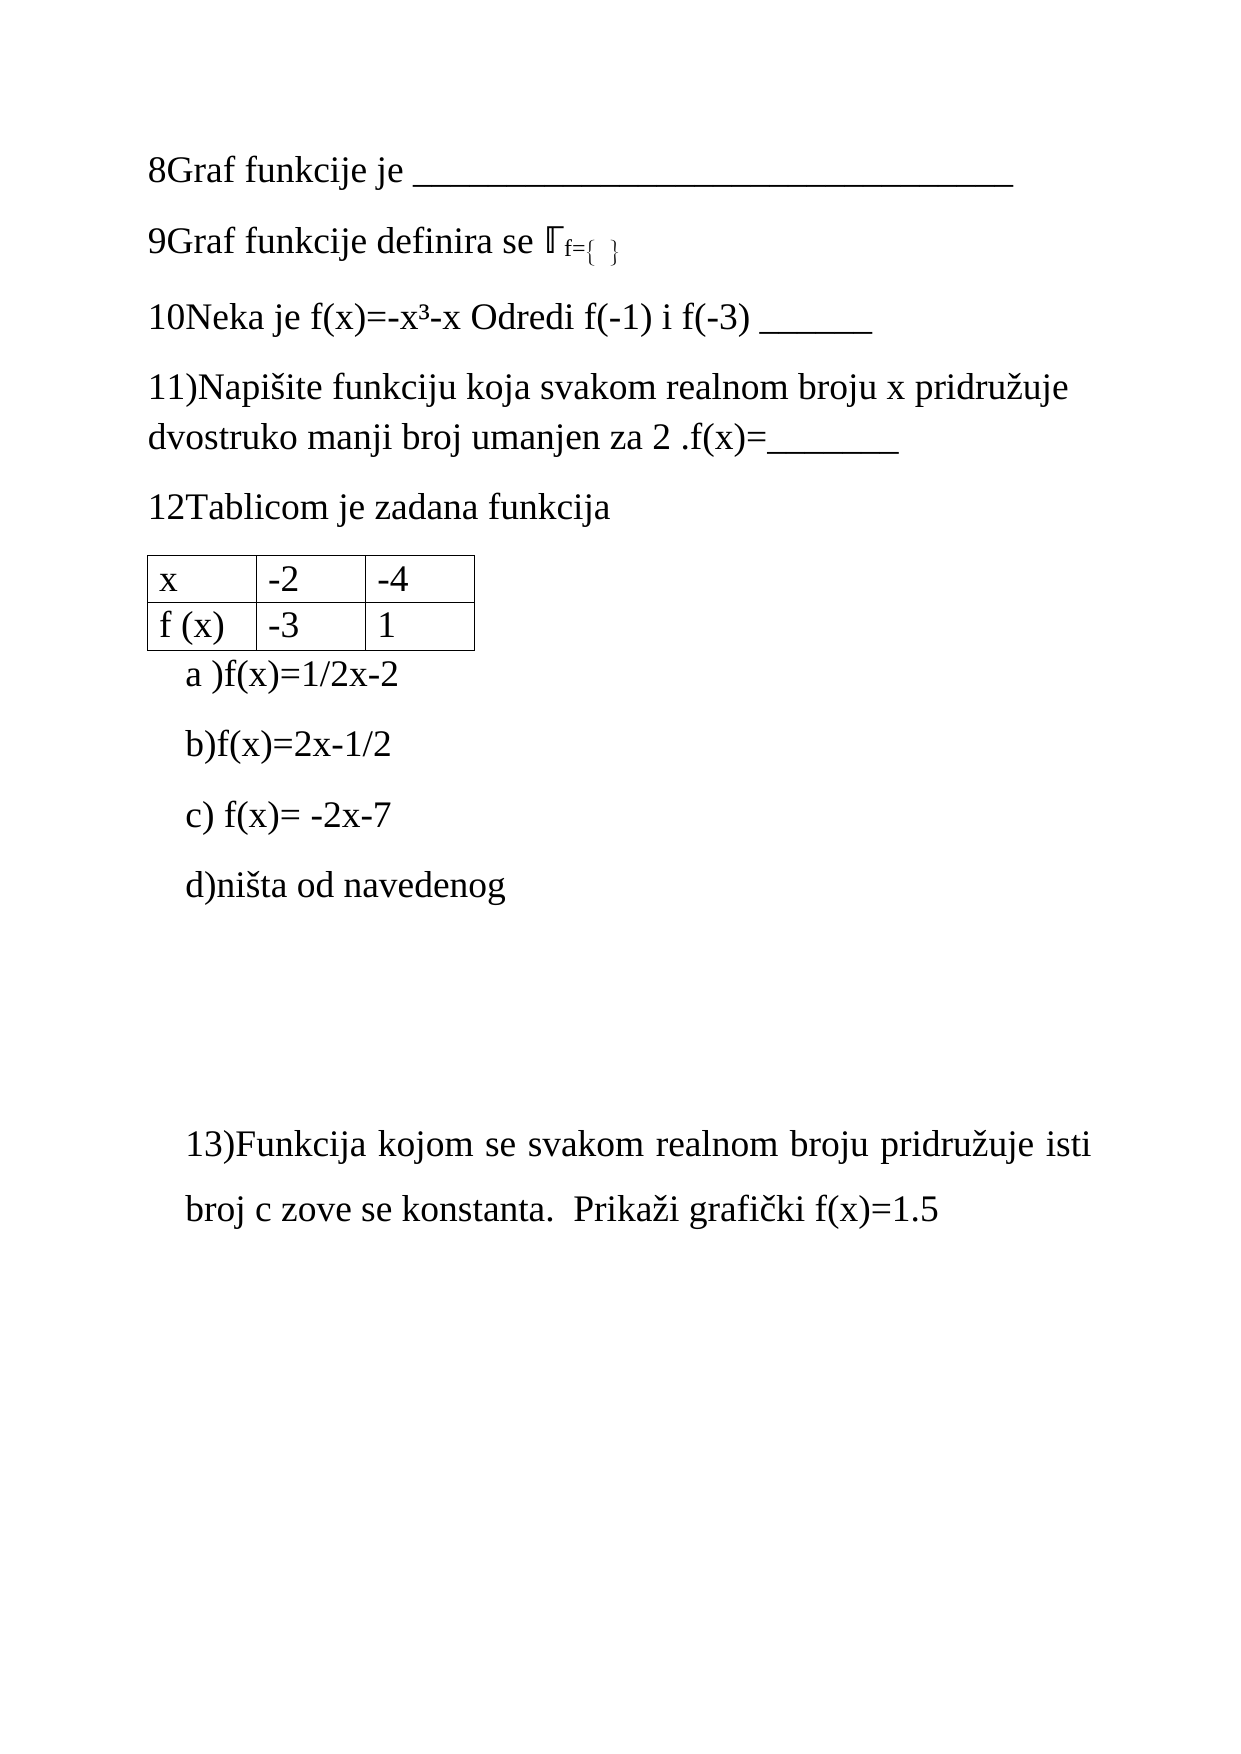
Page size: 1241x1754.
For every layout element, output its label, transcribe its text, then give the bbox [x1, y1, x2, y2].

text 9Graf funkcije definira se ℾf= [148, 218, 1093, 267]
text 11)Napišite funkciju koja svakom realnom broju x pridružuje dvostruko manji broj umanjen za 2 .f(x)=_______ [148, 365, 1093, 457]
text 13)Funkcija kojom se svakom realnom broju pridružuje isti broj c zove se konstanta. Prikaži grafički f(x)=1.5 [185, 1121, 1093, 1229]
text d)ništa od navedenog [185, 863, 1093, 906]
text 10Neka je f(x)=-x³-x Odredi f(-1) i f(-3) ______ [148, 294, 1093, 337]
table_cell f (x) [148, 603, 256, 650]
text 12Tablicom je zadana funkcija [148, 485, 1093, 528]
text 8Graf funkcije je ________________________________ [148, 148, 1093, 191]
table_cell 1 [366, 603, 474, 650]
table_cell -3 [257, 603, 365, 650]
table_header x [148, 556, 256, 602]
text b)f(x)=2x-1/2 [148, 722, 1093, 765]
text c) f(x)= -2x-7 [148, 792, 1093, 835]
table_header -2 [257, 556, 365, 602]
table_header -4 [366, 556, 474, 602]
text a )f(x)=1/2x-2 [148, 651, 1093, 694]
